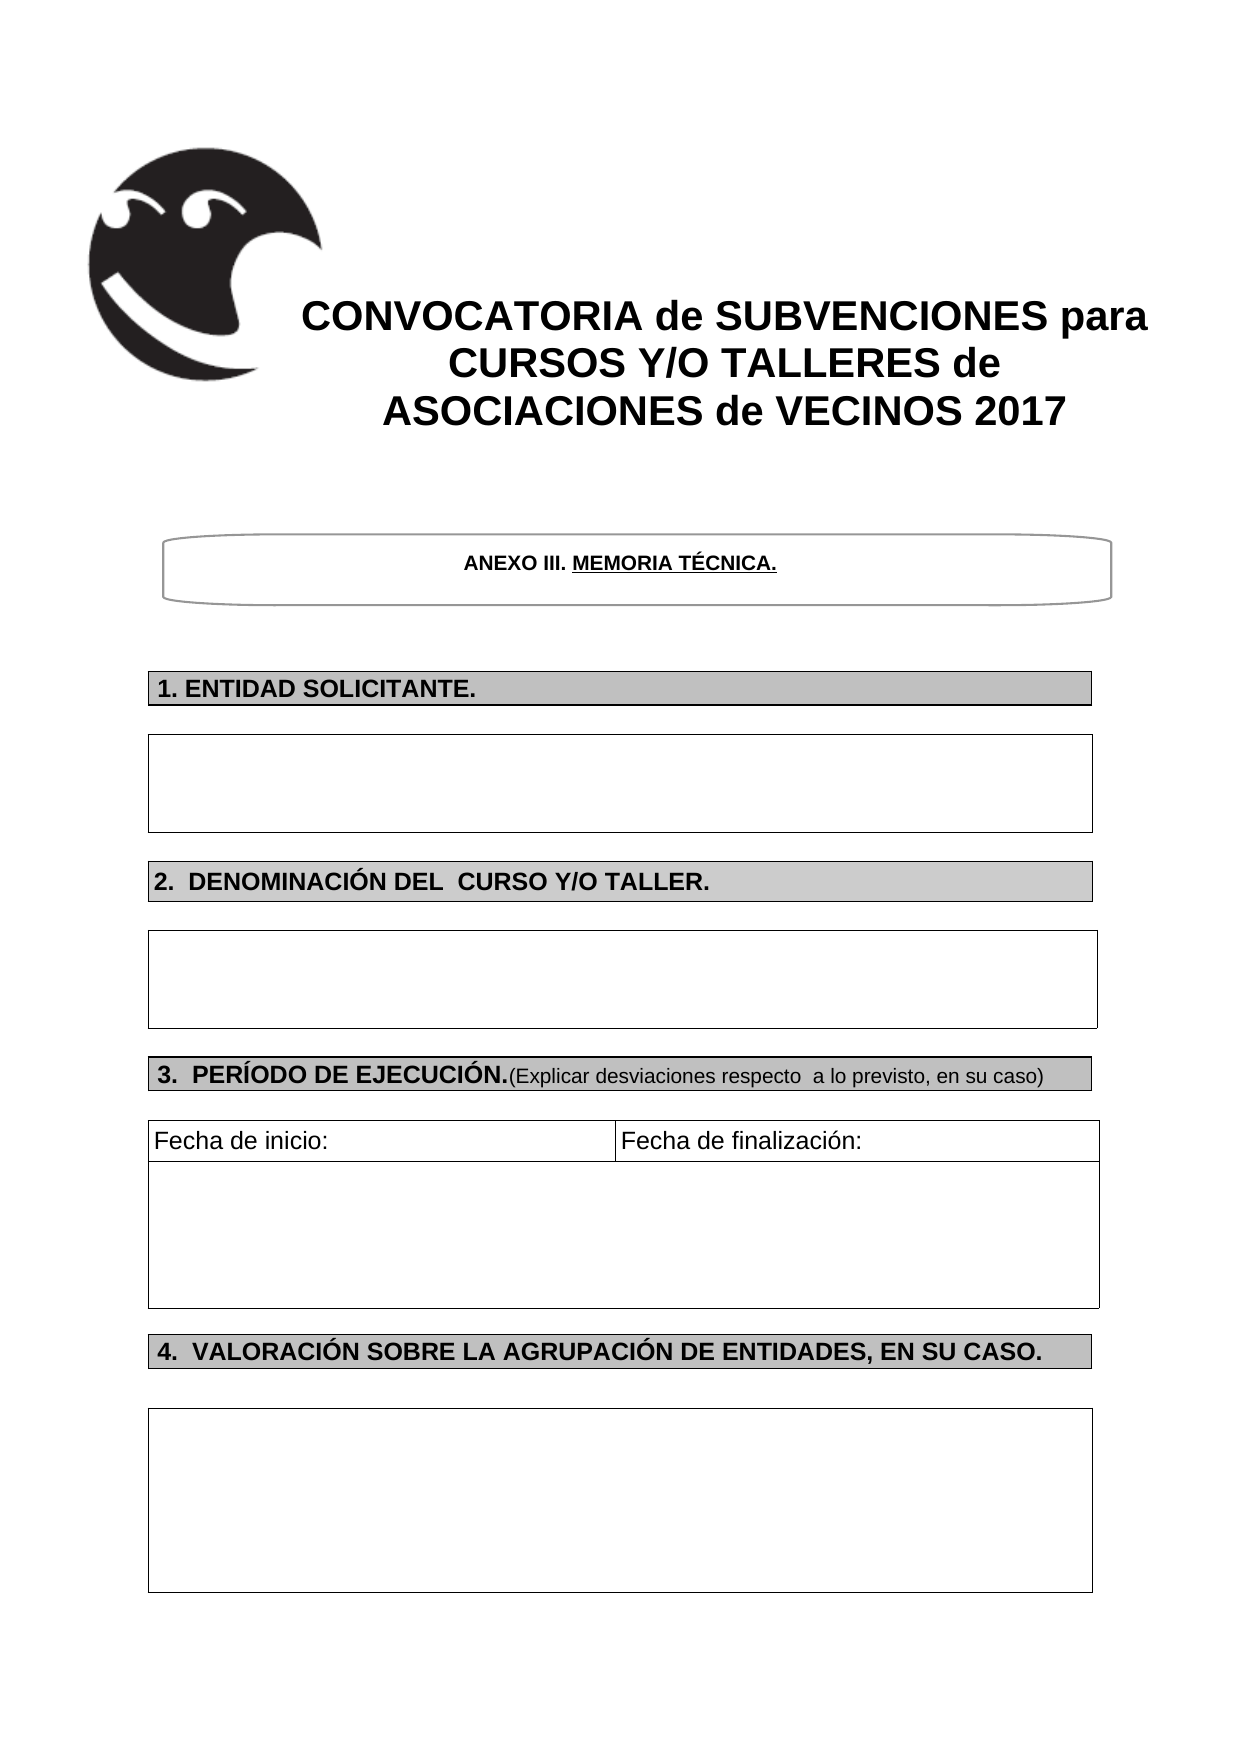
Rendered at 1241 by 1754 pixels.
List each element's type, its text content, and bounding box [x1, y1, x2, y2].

subtitle ASOCIACIONES de VECINOS 2017 [298, 387, 1150, 435]
table_header [149, 931, 1097, 1028]
picture [85, 145, 324, 383]
table_header [149, 1409, 1092, 1592]
subtitle ANEXO III. MEMORIA TÉCNICA. [165, 551, 1092, 575]
table_header Fecha de inicio: [149, 1121, 615, 1161]
text CONVOCATORIA de SUBVENCIONES para CURSOS Y/O TALLERES de [298, 291, 1150, 387]
table_header 2. DENOMINACIÓN DEL CURSO Y/O TALLER. [149, 862, 1092, 901]
table_header [149, 735, 1092, 832]
text 3. PERÍODO DE EJECUCIÓN.(Explicar desviaciones respecto a lo previsto, en su caso) [149, 1058, 1091, 1090]
table_cell [149, 1162, 1099, 1308]
text 4. VALORACIÓN SOBRE LA AGRUPACIÓN DE ENTIDADES, EN SU CASO. [149, 1335, 1091, 1368]
table_header Fecha de finalización: [616, 1121, 1099, 1161]
list 1. ENTIDAD SOLICITANTE. [149, 672, 1091, 704]
